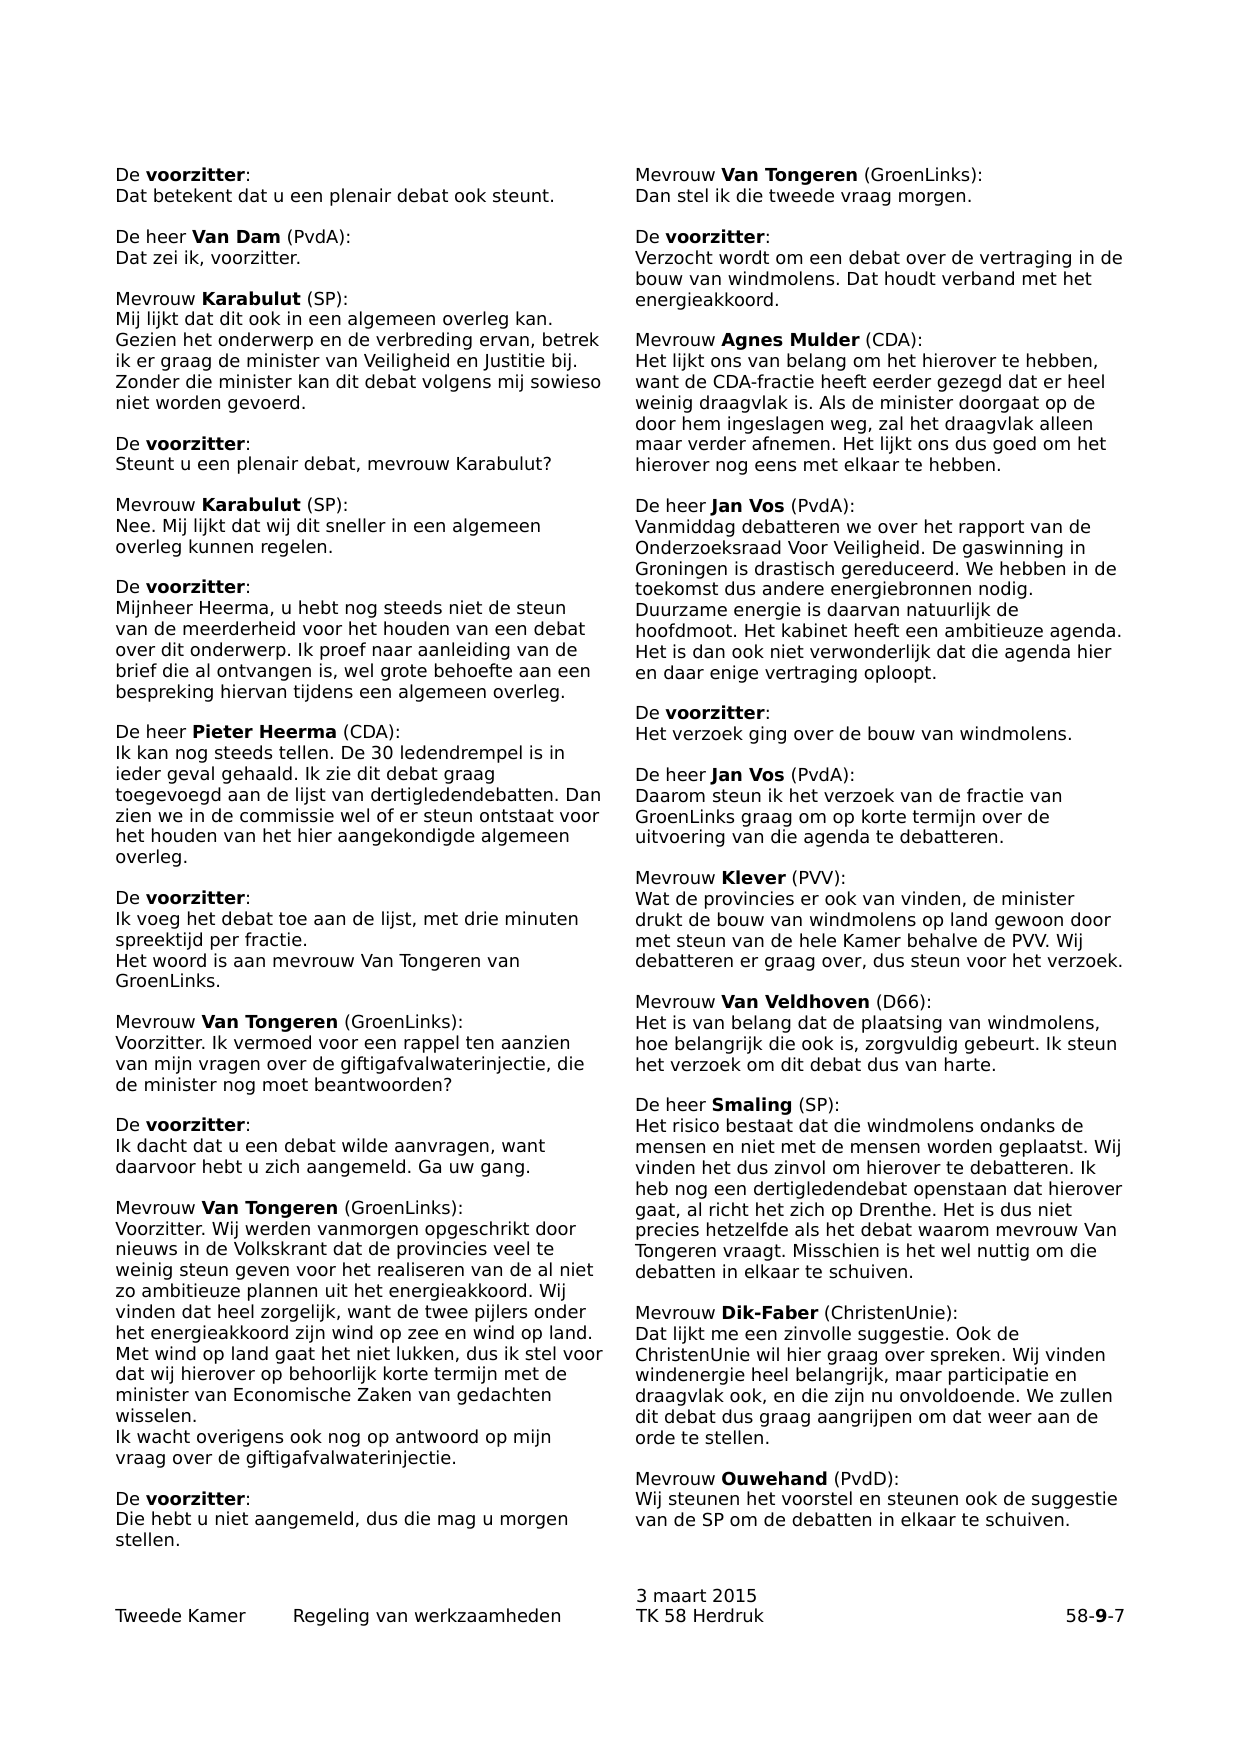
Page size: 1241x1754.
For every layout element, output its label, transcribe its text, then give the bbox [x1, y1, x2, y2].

text De heer Jan Vos (PvdA): [635, 765, 1125, 786]
text Steunt u een plenair debat, mevrouw Karabulut? [115, 454, 605, 475]
text Mevrouw Klever (PVV): [635, 868, 1125, 889]
text Nee. Mij lijkt dat wij dit sneller in een algemeen overleg kunnen regelen. [115, 516, 605, 557]
text Het risico bestaat dat die windmolens ondanks de mensen en niet met de mensen worden geplaatst. Wij vinden het dus zinvol om hierover te debatteren. Ik heb nog een dertigledendebat openstaan dat hierover gaat, al richt het zich op Drenthe. Het is dus niet precies hetzelfde als het debat waarom mevrouw Van Tongeren vraagt. Misschien is het wel nuttig om die debatten in elkaar te schuiven. [635, 1116, 1125, 1283]
text Mijnheer Heerma, u hebt nog steeds niet de steun van de meerderheid voor het houden van een debat over dit onderwerp. Ik proef naar aanleiding van de brief die al ontvangen is, wel grote behoefte aan een bespreking hiervan tijdens een algemeen overleg. [115, 598, 605, 702]
text Ik dacht dat u een debat wilde aanvragen, want daarvoor hebt u zich aangemeld. Ga uw gang. [115, 1136, 605, 1178]
text Mevrouw Van Tongeren (GroenLinks): [635, 165, 1125, 186]
text Het verzoek ging over de bouw van windmolens. [635, 724, 1125, 745]
text Voorzitter. Wij werden vanmorgen opgeschrikt door nieuws in de Volkskrant dat de provincies veel te weinig steun geven voor het realiseren van de al niet zo ambitieuze plannen uit het energieakkoord. Wij vinden dat heel zorgelijk, want de twee pijlers onder het energieakkoord zijn wind op zee en wind op land. Met wind op land gaat het niet lukken, dus ik stel voor dat wij hierover op behoorlijk korte termijn met de minister van Economische Zaken van gedachten wisselen. [115, 1218, 605, 1427]
text Ik voeg het debat toe aan de lijst, met drie minuten spreektijd per fractie. [115, 909, 605, 950]
text Mevrouw Agnes Mulder (CDA): [635, 330, 1125, 351]
text De voorzitter: [635, 703, 1125, 724]
text Mij lijkt dat dit ook in een algemeen overleg kan. Gezien het onderwerp en de verbreding ervan, betrek ik er graag de minister van Veiligheid en Justitie bij. Zonder die minister kan dit debat volgens mij sowieso niet worden gevoerd. [115, 309, 605, 413]
text Ik kan nog steeds tellen. De 30 ledendrempel is in ieder geval gehaald. Ik zie dit debat graag toegevoegd aan de lijst van dertigledendebatten. Dan zien we in de commissie wel of er steun ontstaat voor het houden van het hier aangekondigde algemeen overleg. [115, 743, 605, 868]
text De voorzitter: [115, 1488, 605, 1509]
text Mevrouw Van Veldhoven (D66): [635, 992, 1125, 1013]
text De voorzitter: [115, 577, 605, 598]
text Daarom steun ik het verzoek van de fractie van GroenLinks graag om op korte termijn over de uitvoering van die agenda te debatteren. [635, 786, 1125, 848]
text De heer Jan Vos (PvdA): [635, 496, 1125, 517]
text Mevrouw Dik-Faber (ChristenUnie): [635, 1303, 1125, 1323]
text Vanmiddag debatteren we over het rapport van de Onderzoeksraad Voor Veiligheid. De gaswinning in Groningen is drastisch gereduceerd. We hebben in de toekomst dus andere energiebronnen nodig. Duurzame energie is daarvan natuurlijk de hoofdmoot. Het kabinet heeft een ambitieuze agenda. Het is dan ook niet verwonderlijk dat die agenda hier en daar enige vertraging oploopt. [635, 517, 1125, 683]
text De voorzitter: [115, 433, 605, 454]
text De voorzitter: [635, 227, 1125, 248]
text Ik wacht overigens ook nog op antwoord op mijn vraag over de giftigafvalwaterinjectie. [115, 1427, 605, 1468]
text De voorzitter: [115, 1115, 605, 1136]
text De heer Smaling (SP): [635, 1095, 1125, 1116]
text Dat betekent dat u een plenair debat ook steunt. [115, 186, 605, 207]
text Mevrouw Karabulut (SP): [115, 495, 605, 516]
text Verzocht wordt om een debat over de vertraging in de bouw van windmolens. Dat houdt verband met het energieakkoord. [635, 248, 1125, 310]
text Mevrouw Van Tongeren (GroenLinks): [115, 1012, 605, 1033]
text Het lijkt ons van belang om het hierover te hebben, want de CDA-fractie heeft eerder gezegd dat er heel weinig draagvlak is. Als de minister doorgaat op de door hem ingeslagen weg, zal het draagvlak alleen maar verder afnemen. Het lijkt ons dus goed om het hierover nog eens met elkaar te hebben. [635, 351, 1125, 476]
text De heer Van Dam (PvdA): [115, 227, 605, 248]
text Het woord is aan mevrouw Van Tongeren van GroenLinks. [115, 950, 605, 992]
text Mevrouw Van Tongeren (GroenLinks): [115, 1198, 605, 1218]
text Wij steunen het voorstel en steunen ook de suggestie van de SP om de debatten in elkaar te schuiven. [635, 1489, 1125, 1531]
text Dan stel ik die tweede vraag morgen. [635, 186, 1125, 207]
text Mevrouw Ouwehand (PvdD): [635, 1468, 1125, 1489]
text De voorzitter: [115, 888, 605, 909]
text Dat lijkt me een zinvolle suggestie. Ook de ChristenUnie wil hier graag over spreken. Wij vinden windenergie heel belangrijk, maar participatie en draagvlak ook, en die zijn nu onvoldoende. We zullen dit debat dus graag aangrijpen om dat weer aan de orde te stellen. [635, 1323, 1125, 1448]
text Voorzitter. Ik vermoed voor een rappel ten aanzien van mijn vragen over de giftigafvalwaterinjectie, die de minister nog moet beantwoorden? [115, 1033, 605, 1095]
text Mevrouw Karabulut (SP): [115, 288, 605, 309]
text De heer Pieter Heerma (CDA): [115, 722, 605, 743]
text Wat de provincies er ook van vinden, de minister drukt de bouw van windmolens op land gewoon door met steun van de hele Kamer behalve de PVV. Wij debatteren er graag over, dus steun voor het verzoek. [635, 889, 1125, 972]
text Die hebt u niet aangemeld, dus die mag u morgen stellen. [115, 1509, 605, 1551]
text Dat zei ik, voorzitter. [115, 248, 605, 268]
text Het is van belang dat de plaatsing van windmolens, hoe belangrijk die ook is, zorgvuldig gebeurt. Ik steun het verzoek om dit debat dus van harte. [635, 1013, 1125, 1075]
text De voorzitter: [115, 165, 605, 186]
